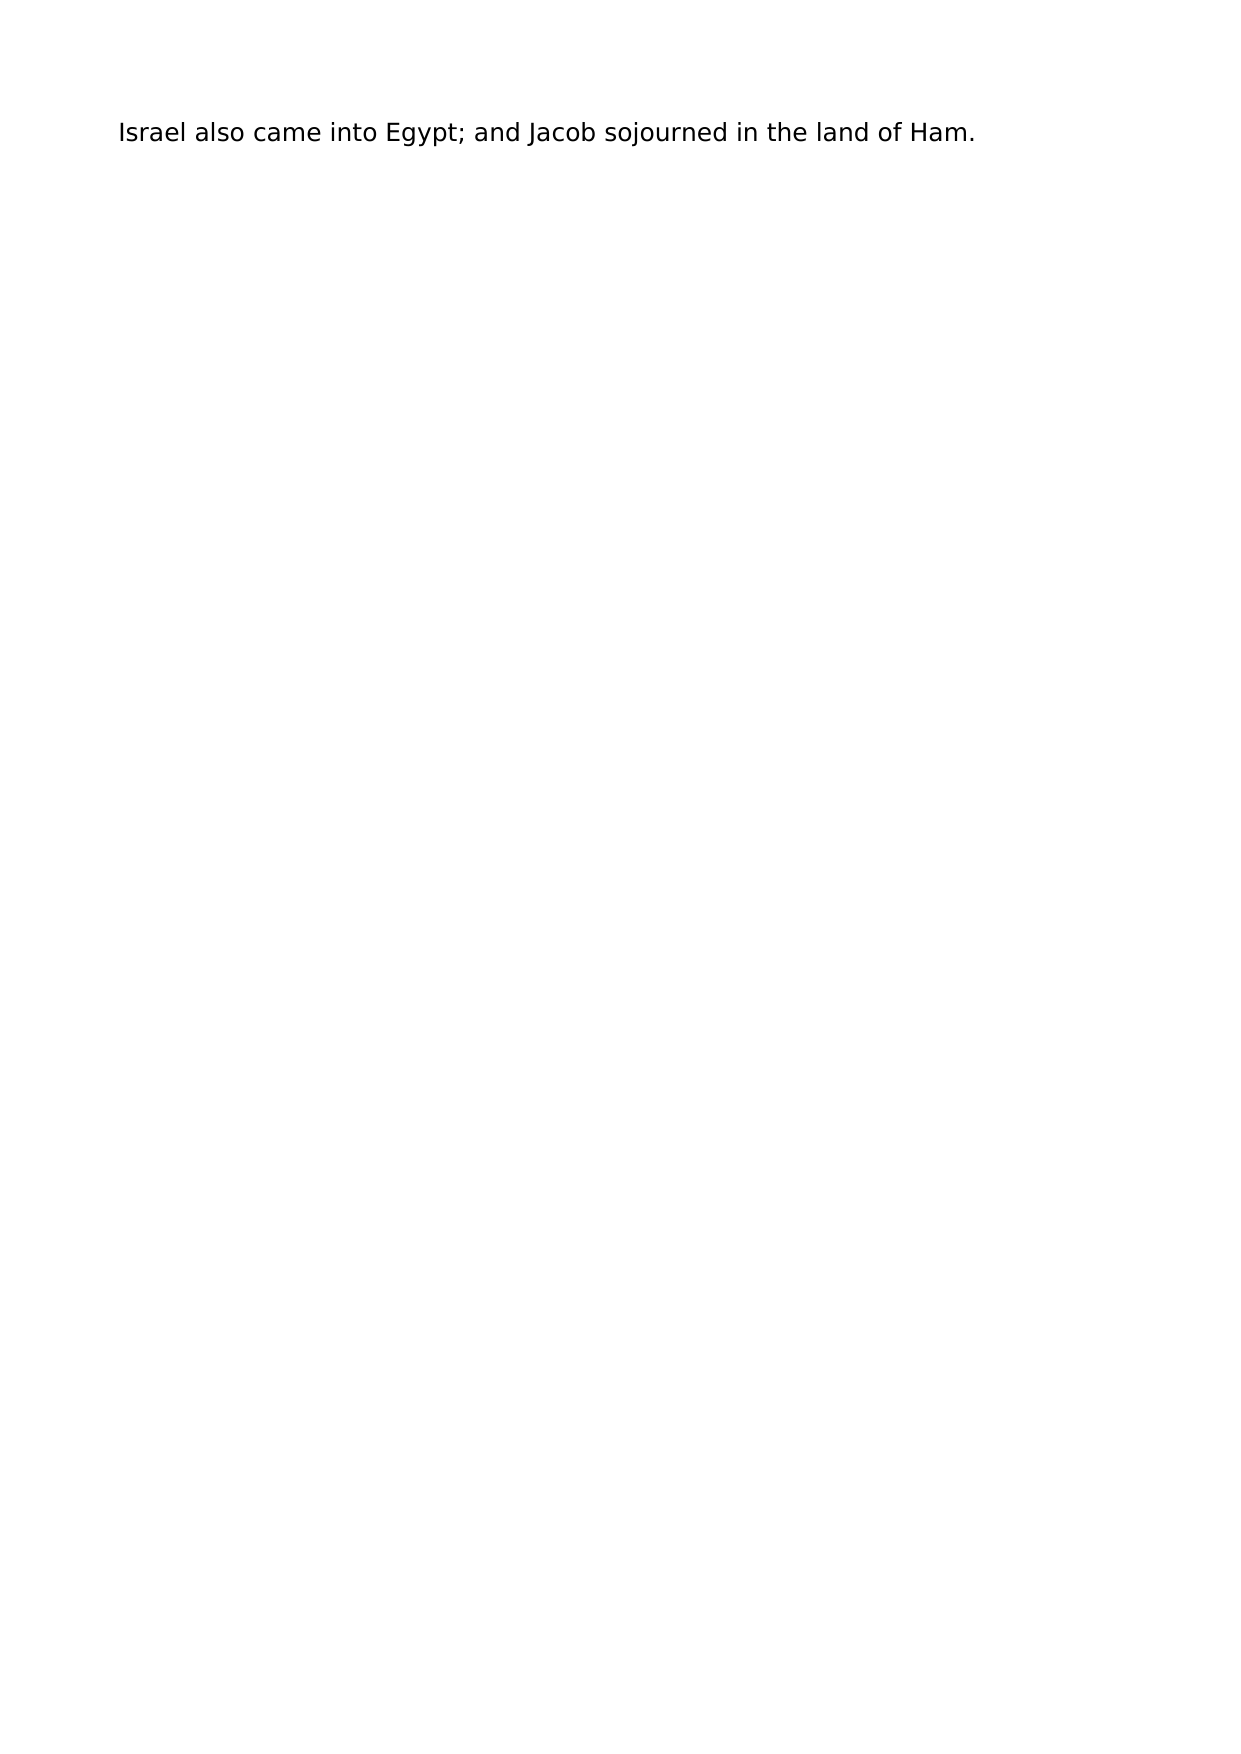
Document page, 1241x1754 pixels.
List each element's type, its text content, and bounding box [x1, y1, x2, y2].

text Israel also came into Egypt; and Jacob sojourned in the land of Ham. [118, 118, 1122, 147]
